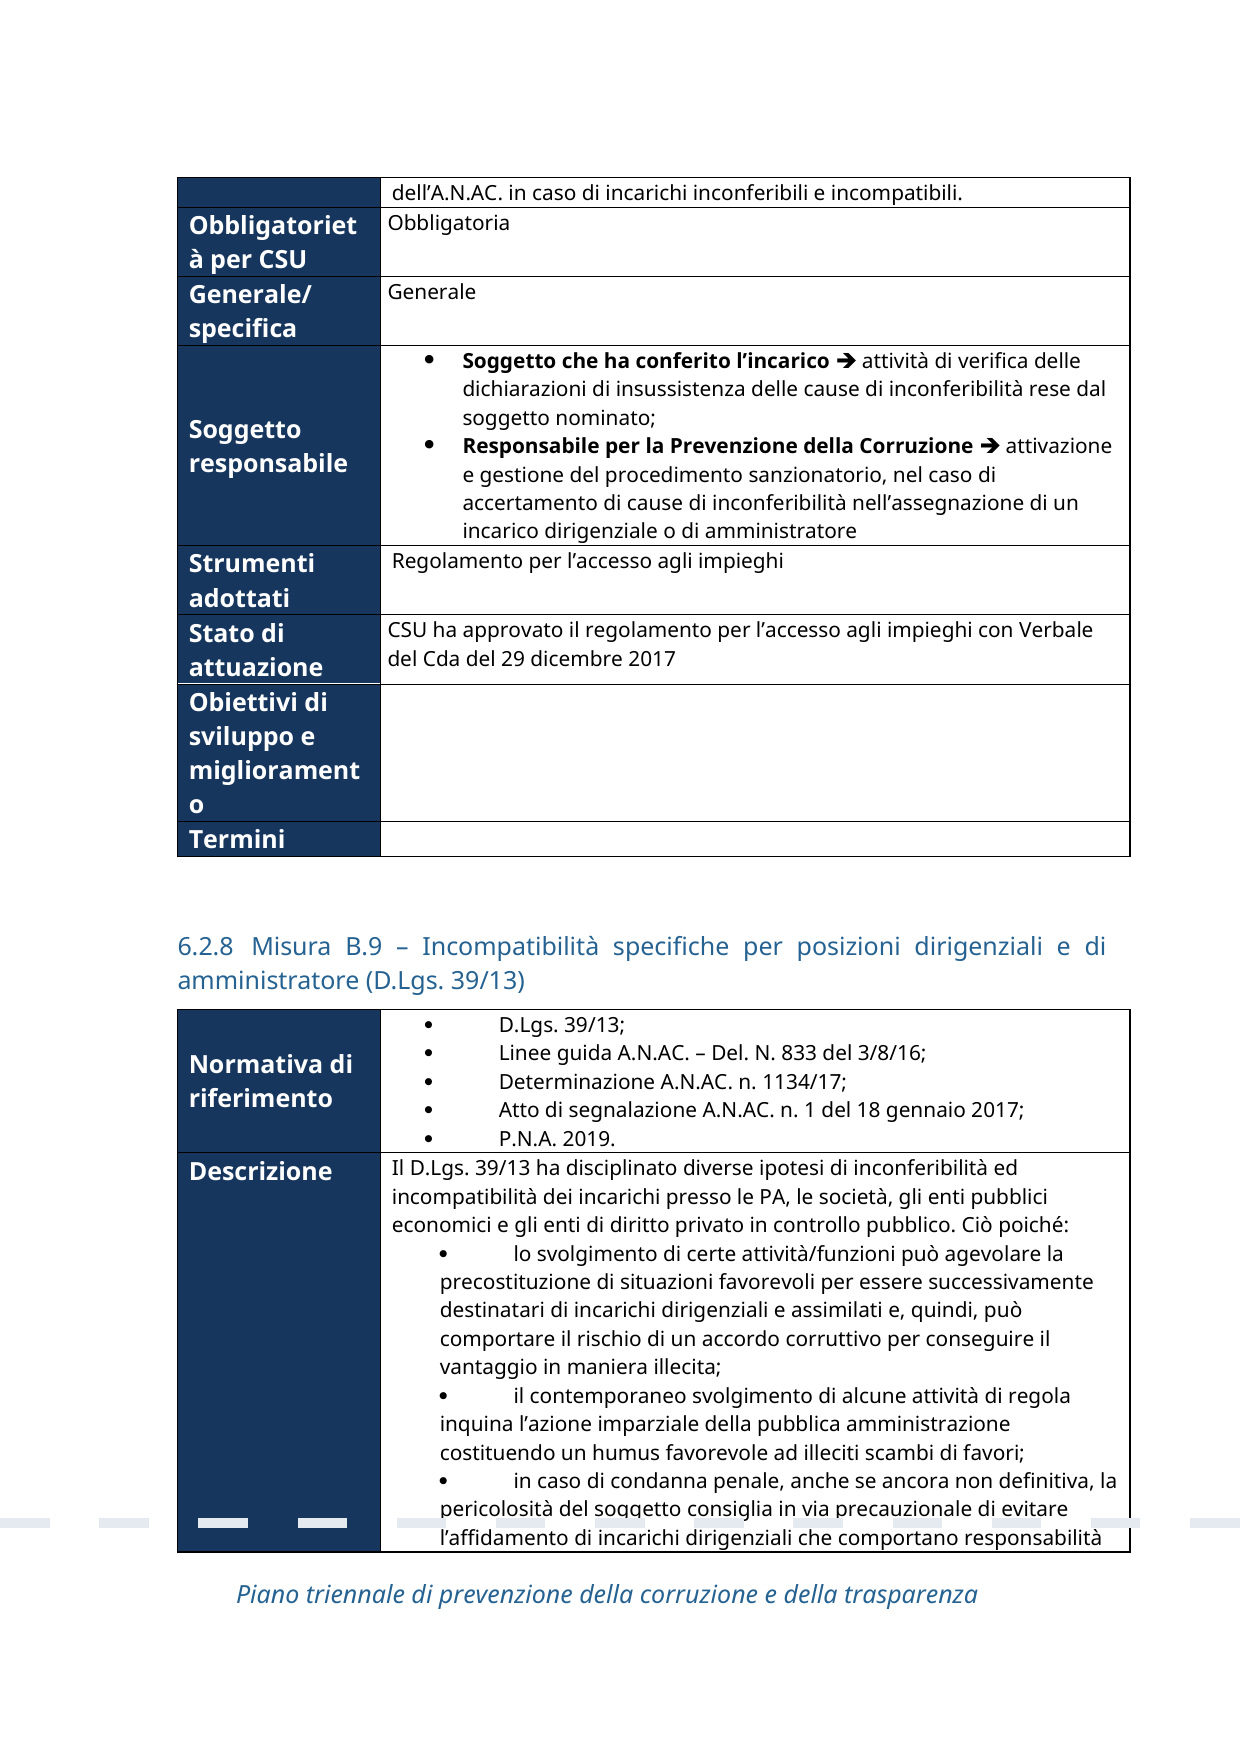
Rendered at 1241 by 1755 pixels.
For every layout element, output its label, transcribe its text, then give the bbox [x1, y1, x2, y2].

table_cell Generale/ specifica [178, 277, 380, 345]
table_cell Regolamento per l’accesso agli impieghi [381, 546, 1129, 614]
table_cell Generale [381, 277, 1129, 345]
subtitle Misura B.9 – Incompatibilità specifiche per posizioni dirigenziali e di amministratore (D.Lgs. 39/13) [177, 928, 1107, 997]
table_cell [381, 685, 1129, 821]
table_cell Il D.Lgs. 39/13 ha disciplinato diverse ipotesi di inconferibilità ed incompatibilità dei incarichi presso le PA, le società, gli enti pubblici economici e gli enti di diritto privato in controllo pubblico. Ciò poiché: lo svolgimento di certe attività/funzioni può agevolare la precostituzione di situazioni favorevoli per essere successivamente destinatari di incarichi dirigenziali e assimilati e, quindi, può comportare il rischio di un accordo corruttivo per conseguire il vantaggio in maniera illecita; il contemporaneo svolgimento di alcune attività di regola inquina l’azione imparziale della pubblica amministrazione costituendo un humus favorevole ad illeciti scambi di favori; in caso di condanna penale, anche se ancora non definitiva, la pericolosità del soggetto consiglia in via precauzionale di evitare l’affidamento di incarichi dirigenziali che comportano responsabilità [381, 1153, 1129, 1551]
table_cell Strumenti adottati [178, 546, 380, 614]
table_cell dell’A.N.AC. in caso di incarichi inconferibili e incompatibili. [381, 178, 1129, 207]
table_cell Stato di attuazione [178, 615, 380, 683]
table_cell Soggetto responsabile [178, 346, 380, 545]
table_cell Termini [178, 822, 380, 856]
table_cell CSU ha approvato il regolamento per l’accesso agli impieghi con Verbale del Cda del 29 dicembre 2017 [381, 615, 1129, 683]
table_cell [381, 822, 1129, 856]
table_header Normativa di riferimento [178, 1010, 380, 1152]
table_cell [178, 178, 380, 207]
table_cell Soggetto che ha conferito l’incarico  attività di verifica delle dichiarazioni di insussistenza delle cause di inconferibilità rese dal soggetto nominato; Responsabile per la Prevenzione della Corruzione  attivazione e gestione del procedimento sanzionatorio, nel caso di accertamento di cause di inconferibilità nell’assegnazione di un incarico dirigenziale o di amministratore [381, 346, 1129, 545]
table_cell Obbligatorietà per CSU [178, 208, 380, 276]
table_header D.Lgs. 39/13; Linee guida A.N.AC. – Del. N. 833 del 3/8/16; Determinazione A.N.AC. n. 1134/17; Atto di segnalazione A.N.AC. n. 1 del 18 gennaio 2017; P.N.A. 2019. [381, 1010, 1129, 1152]
table_cell Obiettivi di sviluppo e miglioramento [178, 685, 380, 821]
table_cell Descrizione [178, 1153, 380, 1551]
table_cell Obbligatoria [381, 208, 1129, 276]
